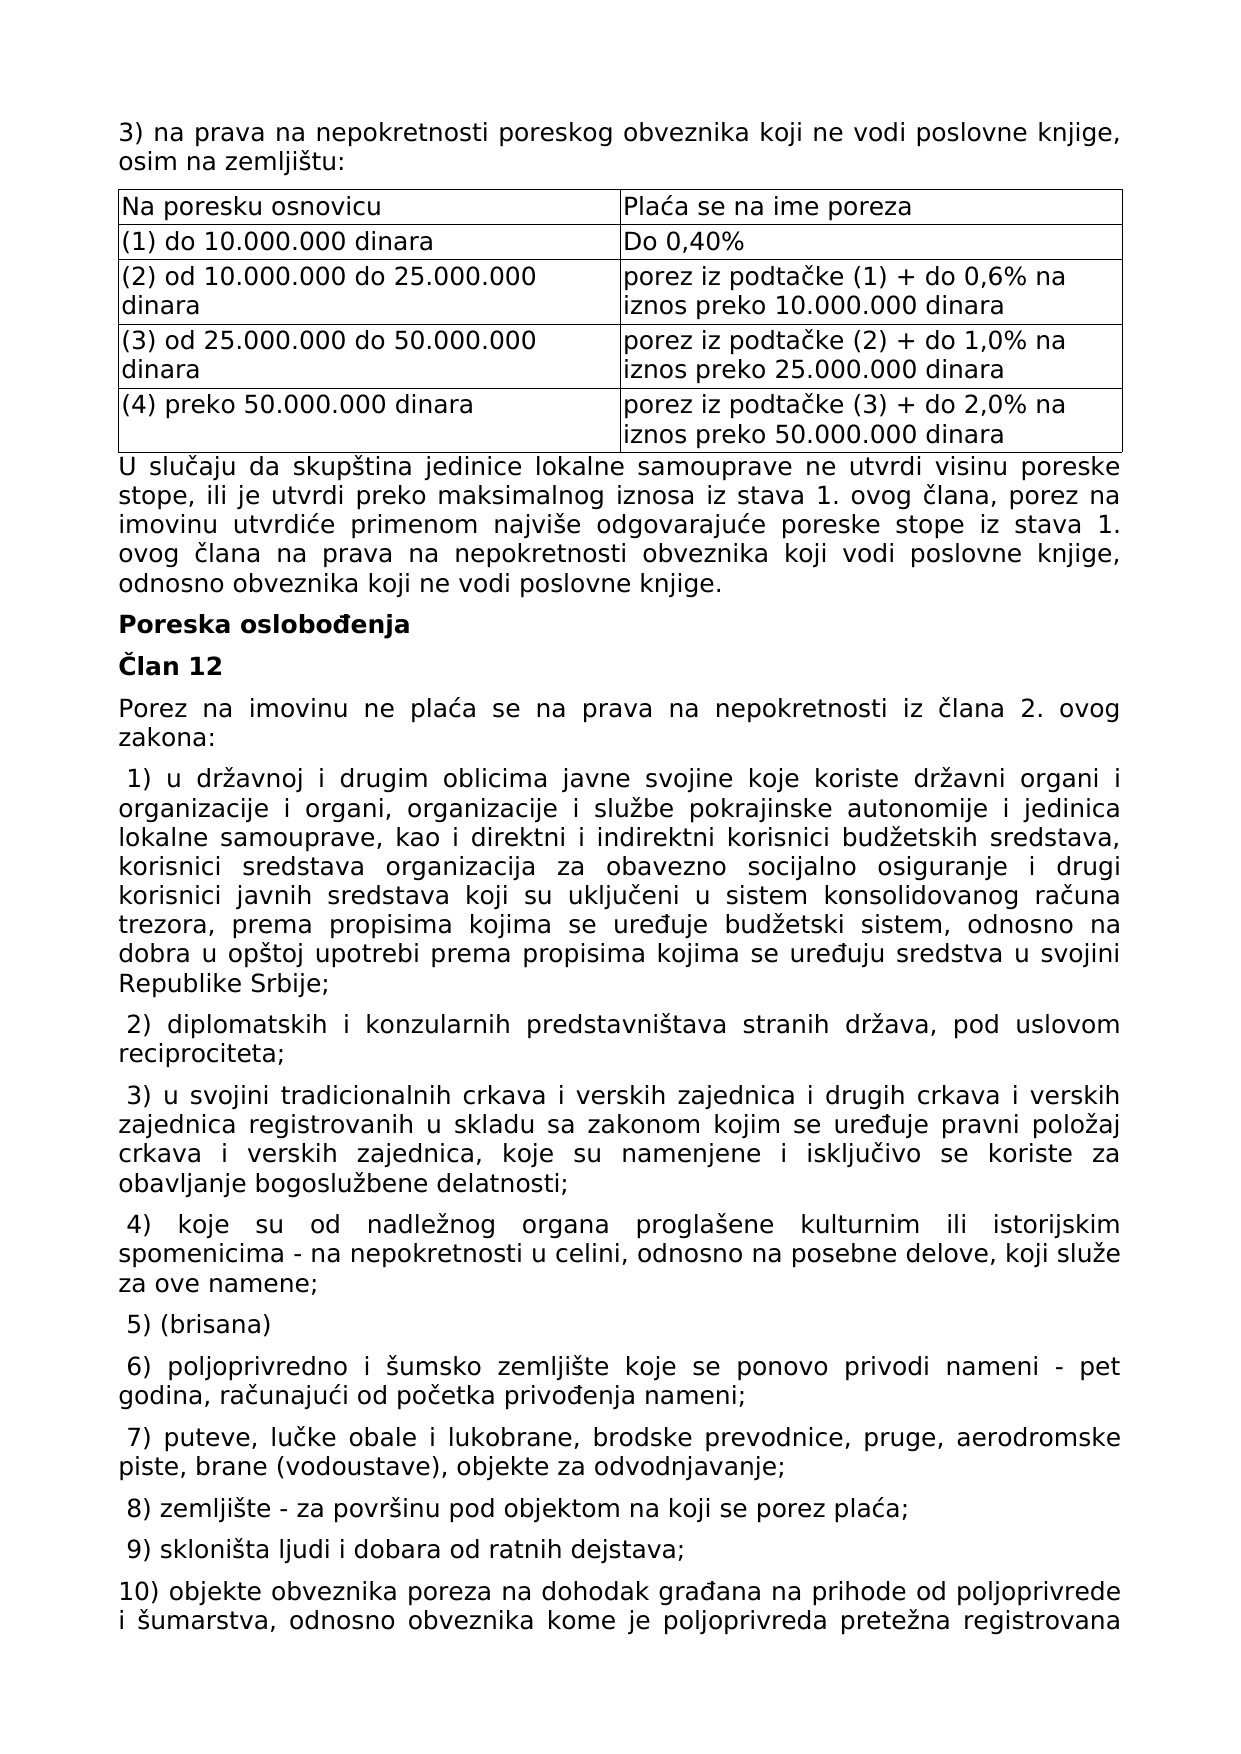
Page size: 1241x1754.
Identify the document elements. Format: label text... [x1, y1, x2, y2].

text 2) diplomatskih i konzularnih predstavništava stranih država, pod uslovom reciprociteta; [118, 1010, 1122, 1069]
table_header Plaća se na ime poreza [621, 190, 1122, 224]
table_cell porez iz podtačke (1) + do 0,6% na iznos preko 10.000.000 dinara [621, 260, 1122, 323]
table_cell porez iz podtačke (3) + do 2,0% na iznos preko 50.000.000 dinara [621, 389, 1122, 452]
text 3) na prava na nepokretnosti poreskog obveznika koji ne vodi poslovne knjige, osim na zemljištu: [118, 118, 1122, 176]
table_cell Do 0,40% [621, 225, 1122, 259]
text Poreska oslobođenja [118, 610, 1122, 639]
table_cell (4) preko 50.000.000 dinara [119, 389, 620, 452]
text 10) objekte obveznika poreza na dohodak građana na prihode od poljoprivrede i šumarstva, odnosno obveznika kome je poljoprivreda pretežna registrovana [118, 1577, 1122, 1635]
text 3) u svojini tradicionalnih crkava i verskih zajednica i drugih crkava i verskih zajednica registrovanih u skladu sa zakonom kojim se uređuje pravni položaj crkava i verskih zajednica, koje su namenjene i isključivo se koriste za obavljanje bogoslužbene delatnosti; [118, 1081, 1122, 1198]
text 8) zemljište - za površinu pod objektom na koji se porez plaća; [118, 1494, 1122, 1523]
table_cell porez iz podtačke (2) + do 1,0% na iznos preko 25.000.000 dinara [621, 325, 1122, 388]
table_cell (3) od 25.000.000 do 50.000.000 dinara [119, 325, 620, 388]
text 4) koje su od nadležnog organa proglašene kulturnim ili istorijskim spomenicima - na nepokretnosti u celini, odnosno na posebne delove, koji služe za ove namene; [118, 1210, 1122, 1298]
text 7) puteve, lučke obale i lukobrane, brodske prevodnice, pruge, aerodromske piste, brane (vodoustave), objekte za odvodnjavanje; [118, 1423, 1122, 1481]
text Porez na imovinu ne plaća se na prava na nepokretnosti iz člana 2. ovog zakona: [118, 694, 1122, 752]
text 9) skloništa ljudi i dobara od ratnih dejstava; [118, 1535, 1122, 1564]
text Član 12 [118, 652, 1122, 681]
table_header Na poresku osnovicu [119, 190, 620, 224]
text U slučaju da skupština jedinice lokalne samouprave ne utvrdi visinu poreske stope, ili je utvrdi preko maksimalnog iznosa iz stava 1. ovog člana, porez na imovinu utvrdiće primenom najviše odgovarajuće poreske stope iz stava 1. ovog člana na prava na nepokretnosti obveznika koji vodi poslovne knjige, odnosno obveznika koji ne vodi poslovne knjige. [118, 453, 1122, 598]
text 5) (brisana) [118, 1310, 1122, 1339]
table_cell (1) do 10.000.000 dinara [119, 225, 620, 259]
table_cell (2) od 10.000.000 do 25.000.000 dinara [119, 260, 620, 323]
text 1) u državnoj i drugim oblicima javne svojine koje koriste državni organi i organizacije i organi, organizacije i službe pokrajinske autonomije i jedinica lokalne samouprave, kao i direktni i indirektni korisnici budžetskih sredstava, korisnici sredstava organizacija za obavezno socijalno osiguranje i drugi korisnici javnih sredstava koji su uključeni u sistem konsolidovanog računa trezora, prema propisima kojima se uređuje budžetski sistem, odnosno na dobra u opštoj upotrebi prema propisima kojima se uređuju sredstva u svojini Republike Srbije; [118, 764, 1122, 998]
text 6) poljoprivredno i šumsko zemljište koje se ponovo privodi nameni - pet godina, računajući od početka privođenja nameni; [118, 1352, 1122, 1410]
